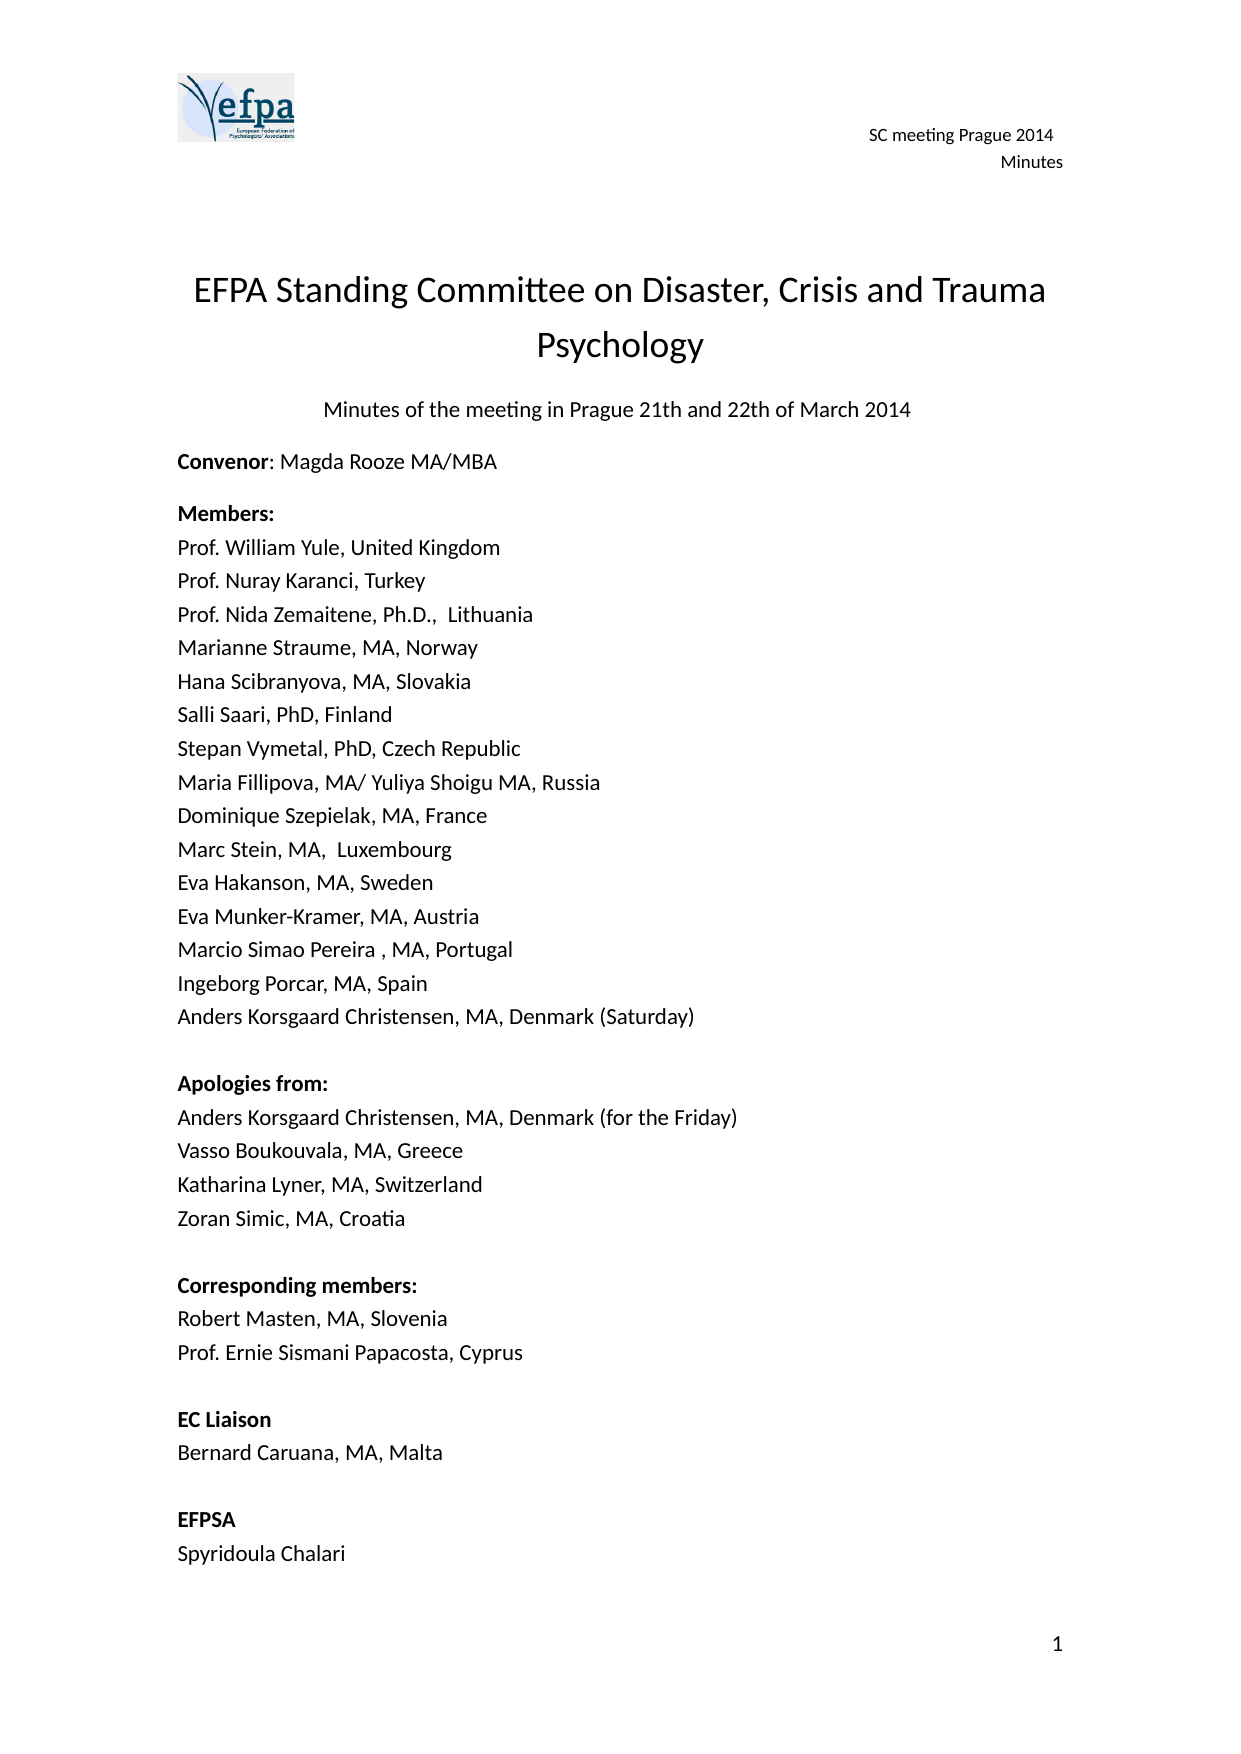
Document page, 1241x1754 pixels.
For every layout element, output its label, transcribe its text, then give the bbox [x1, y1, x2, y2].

text EFPSA [177, 1506, 1063, 1533]
text Corresponding members: [177, 1271, 1063, 1299]
text Salli Saari, PhD, Finland [177, 701, 1063, 728]
text EFPA Standing Committee on Disaster, Crisis and Trauma Psychology [177, 266, 1063, 367]
text Prof. Nida Zemaitene, Ph.D., Lithuania [177, 600, 1063, 628]
text Prof. Nuray Karanci, Turkey [177, 566, 1063, 594]
text Marc Stein, MA, Luxembourg [177, 835, 1063, 863]
text Robert Masten, MA, Slovenia [177, 1304, 1063, 1332]
text Members: [177, 499, 1063, 527]
text Marcio Simao Pereira , MA, Portugal [177, 935, 1063, 963]
text EC Liaison [177, 1405, 1063, 1433]
text Maria Fillipova, MA/ Yuliya Shoigu MA, Russia [177, 768, 1063, 796]
text Apologies from: [177, 1069, 1063, 1097]
text Katharina Lyner, MA, Switzerland [177, 1170, 1063, 1198]
text Bernard Caruana, MA, Malta [177, 1438, 1063, 1466]
text Zoran Simic, MA, Croatia [177, 1204, 1063, 1232]
text Anders Korsgaard Christensen, MA, Denmark (for the Friday) [177, 1103, 1063, 1131]
text Marianne Straume, MA, Norway [177, 633, 1063, 661]
text Eva Hakanson, MA, Sweden [177, 868, 1063, 896]
text Stepan Vymetal, PhD, Czech Republic [177, 734, 1063, 762]
text Convenor: Magda Rooze MA/MBA [177, 447, 1063, 475]
text Vasso Boukouvala, MA, Greece [177, 1137, 1063, 1164]
text Minutes of the meeting in Prague 21th and 22th of March 2014 [177, 395, 1063, 423]
text Anders Korsgaard Christensen, MA, Denmark (Saturday) [177, 1002, 1063, 1030]
text Spyridoula Chalari [177, 1539, 1063, 1567]
text Prof. William Yule, United Kingdom [177, 533, 1063, 561]
text Prof. Ernie Sismani Papacosta, Cyprus [177, 1338, 1063, 1366]
text Ingeborg Porcar, MA, Spain [177, 969, 1063, 997]
picture [177, 73, 295, 142]
text Dominique Szepielak, MA, France [177, 801, 1063, 829]
text Hana Scibranyova, MA, Slovakia [177, 667, 1063, 695]
text Eva Munker-Kramer, MA, Austria [177, 902, 1063, 930]
